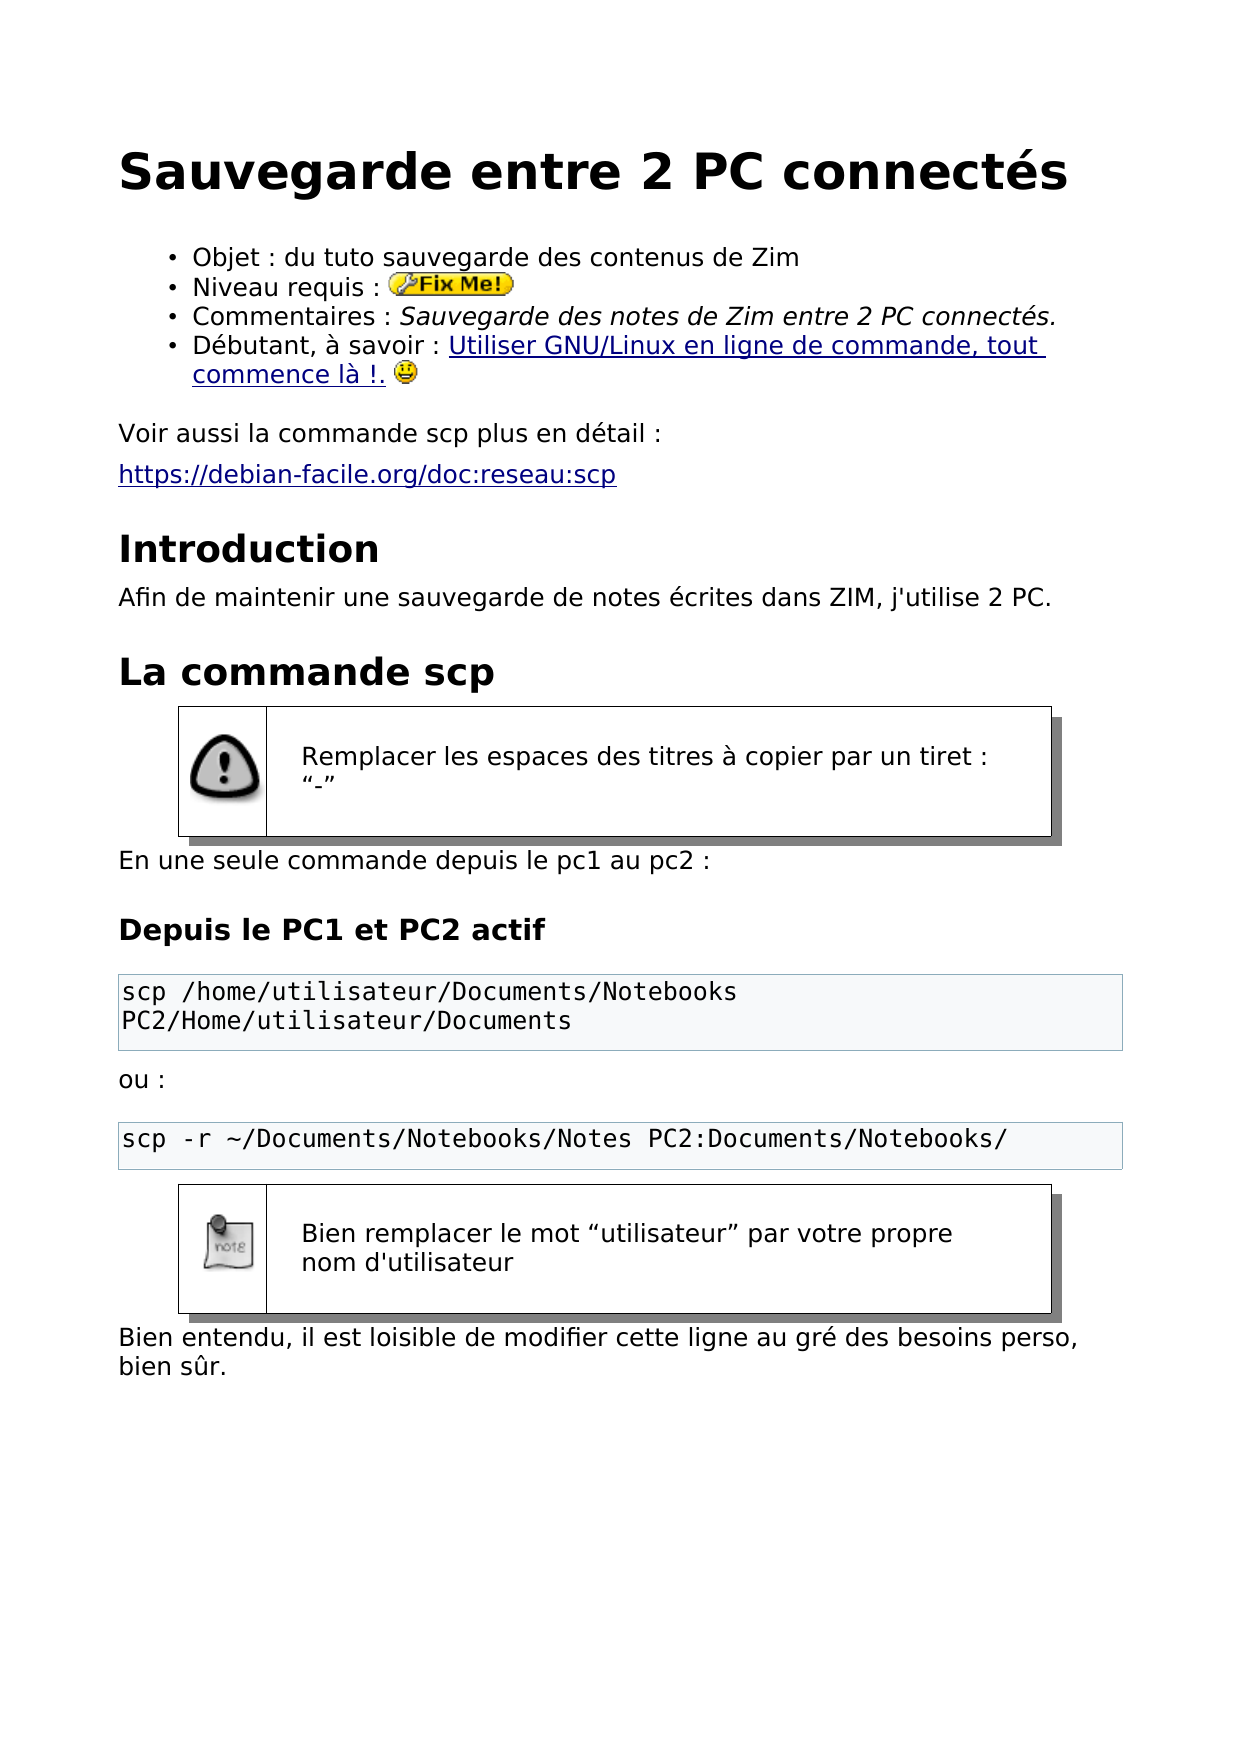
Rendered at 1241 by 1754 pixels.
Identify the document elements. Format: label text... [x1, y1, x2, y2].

subtitle Introduction [118, 527, 1122, 571]
picture [190, 1207, 266, 1283]
list Objet : du tuto sauvegarde des contenus de Zim [177, 243, 1122, 272]
picture [190, 730, 266, 806]
table_header [179, 1185, 266, 1313]
subtitle La commande scp [118, 650, 1122, 694]
table_header scp -r ~/Documents/Notebooks/Notes PC2:Documents/Notebooks/ [119, 1123, 1122, 1168]
text Voir aussi la commande scp plus en détail : [118, 419, 1122, 448]
text En une seule commande depuis le pc1 au pc2 : [118, 846, 1122, 876]
subtitle Sauvegarde entre 2 PC connectés [118, 143, 1122, 201]
list Débutant, à savoir : Utiliser GNU/Linux en ligne de commande, tout commence là !. [177, 331, 1122, 389]
picture [388, 272, 514, 296]
table_header Remplacer les espaces des titres à copier par un tiret : “-” [267, 707, 1051, 836]
text ou : [118, 1065, 1122, 1094]
subtitle Depuis le PC1 et PC2 actif [118, 913, 1122, 947]
table_header Bien remplacer le mot “utilisateur” par votre propre nom d'utilisateur [267, 1185, 1051, 1313]
text https://debian-facile.org/doc:reseau:scp [118, 461, 1122, 490]
list Commentaires : Sauvegarde des notes de Zim entre 2 PC connectés. [177, 302, 1122, 331]
text Afin de maintenir une sauvegarde de notes écrites dans ZIM, j'utilise 2 PC. [118, 583, 1122, 613]
picture [394, 360, 418, 384]
list Niveau requis : [177, 272, 1122, 302]
table_header scp /home/utilisateur/Documents/Notebooks PC2/Home/utilisateur/Documents [119, 975, 1122, 1050]
table_header [179, 707, 266, 836]
text Bien entendu, il est loisible de modifier cette ligne au gré des besoins perso, bien sûr. [118, 1323, 1122, 1382]
